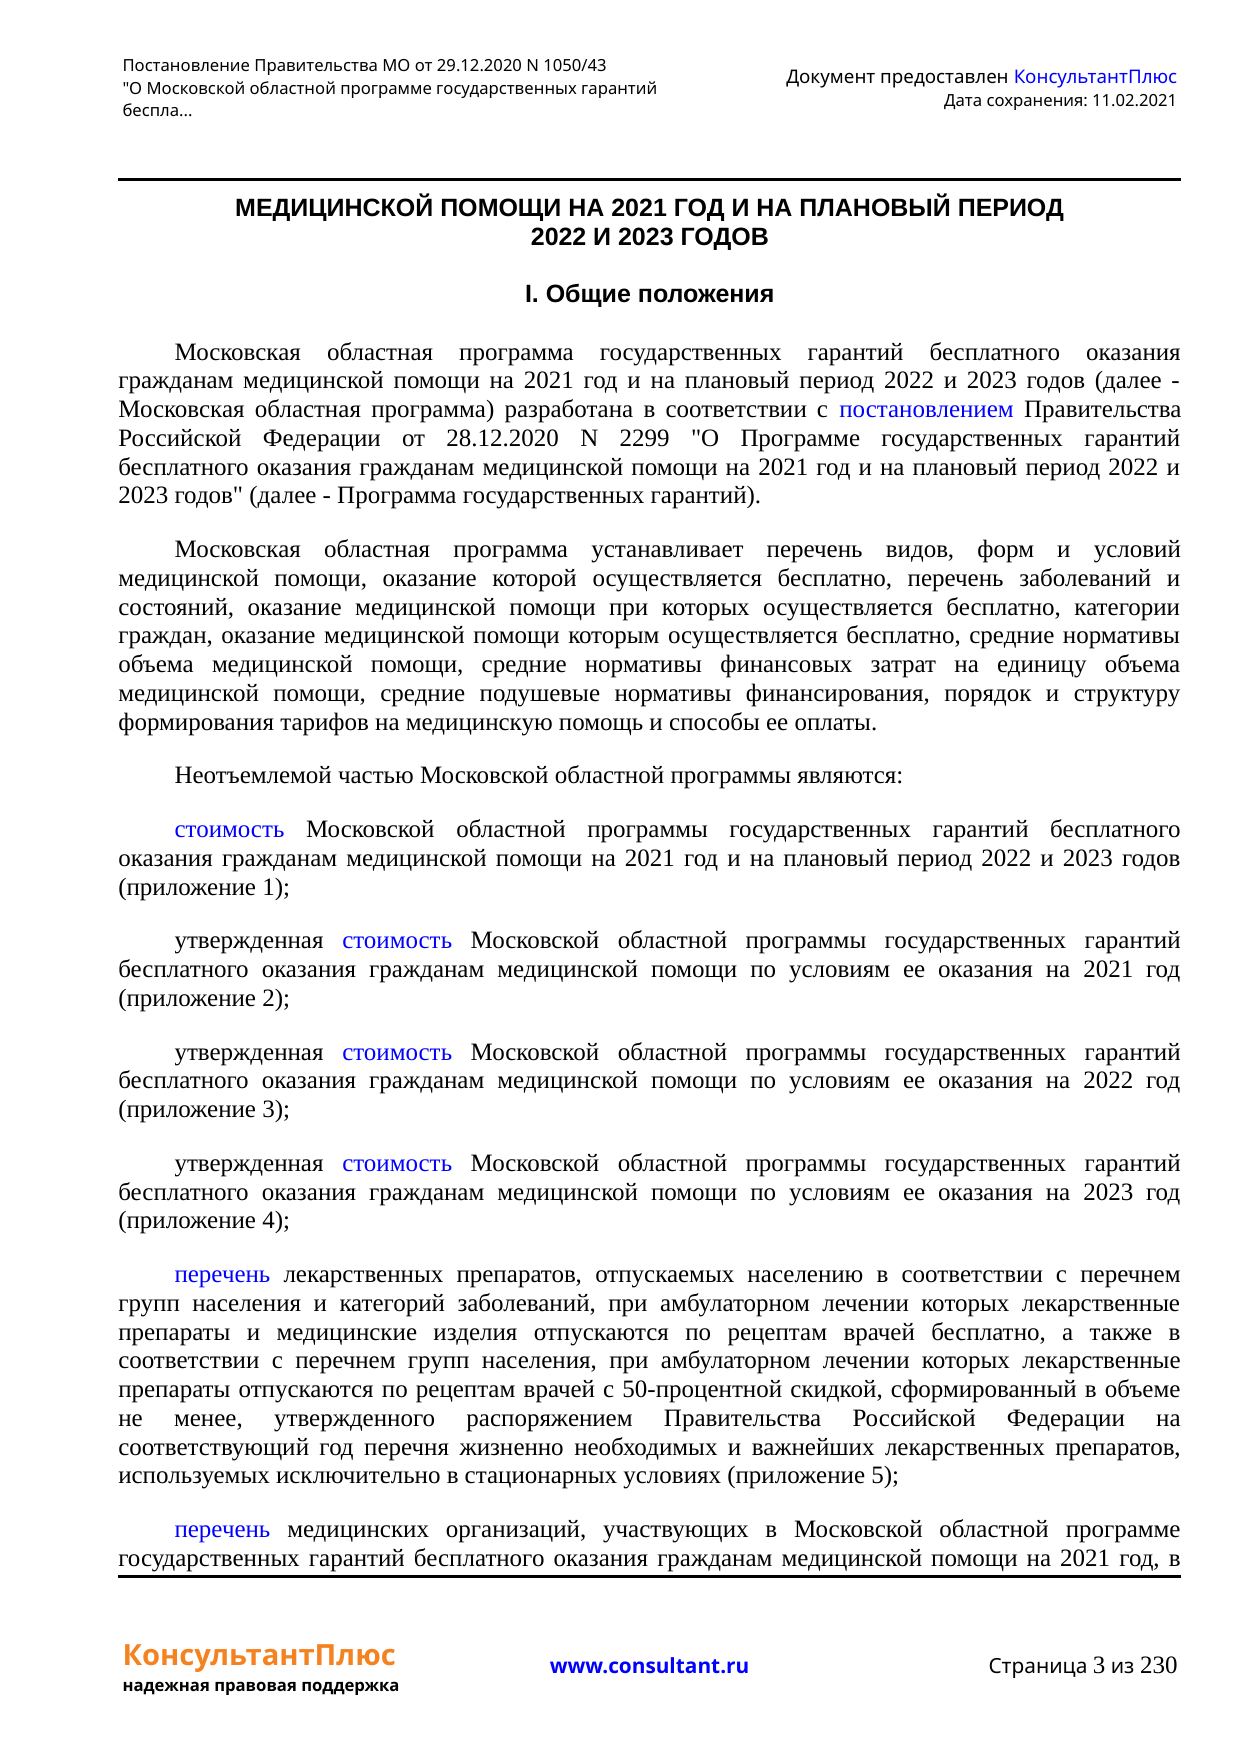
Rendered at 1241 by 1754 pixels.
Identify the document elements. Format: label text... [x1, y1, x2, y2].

title I. Общие положения [118, 279, 1181, 308]
text утвержденная стоимость Московской областной программы государственных гарантий бесплатного оказания гражданам медицинской помощи по условиям ее оказания на 2022 год (приложение 3); [118, 1037, 1181, 1123]
text Неотъемлемой частью Московской областной программы являются: [118, 760, 1181, 789]
text Московская областная программа государственных гарантий бесплатного оказания гражданам медицинской помощи на 2021 год и на плановый период 2022 и 2023 годов (далее - Московская областная программа) разработана в соответствии с постановлением Правительства Российской Федерации от 28.12.2020 N 2299 "О Программе государственных гарантий бесплатного оказания гражданам медицинской помощи на 2021 год и на плановый период 2022 и 2023 годов" (далее - Программа государственных гарантий). [118, 337, 1181, 509]
title МЕДИЦИНСКОЙ ПОМОЩИ НА 2021 ГОД И НА ПЛАНОВЫЙ ПЕРИОД [118, 193, 1181, 222]
text перечень медицинских организаций, участвующих в Московской областной программе государственных гарантий бесплатного оказания гражданам медицинской помощи на 2021 год, в [118, 1514, 1181, 1572]
title 2022 И 2023 ГОДОВ [118, 222, 1181, 250]
text утвержденная стоимость Московской областной программы государственных гарантий бесплатного оказания гражданам медицинской помощи по условиям ее оказания на 2021 год (приложение 2); [118, 925, 1181, 1012]
text стоимость Московской областной программы государственных гарантий бесплатного оказания гражданам медицинской помощи на 2021 год и на плановый период 2022 и 2023 годов (приложение 1); [118, 814, 1181, 900]
text утвержденная стоимость Московской областной программы государственных гарантий бесплатного оказания гражданам медицинской помощи по условиям ее оказания на 2023 год (приложение 4); [118, 1148, 1181, 1234]
text перечень лекарственных препаратов, отпускаемых населению в соответствии с перечнем групп населения и категорий заболеваний, при амбулаторном лечении которых лекарственные препараты и медицинские изделия отпускаются по рецептам врачей бесплатно, а также в соответствии с перечнем групп населения, при амбулаторном лечении которых лекарственные препараты отпускаются по рецептам врачей с 50-процентной скидкой, сформированный в объеме не менее, утвержденного распоряжением Правительства Российской Федерации на соответствующий год перечня жизненно необходимых и важнейших лекарственных препаратов, используемых исключительно в стационарных условиях (приложение 5); [118, 1259, 1181, 1489]
text Московская областная программа устанавливает перечень видов, форм и условий медицинской помощи, оказание которой осуществляется бесплатно, перечень заболеваний и состояний, оказание медицинской помощи при которых осуществляется бесплатно, категории граждан, оказание медицинской помощи которым осуществляется бесплатно, средние нормативы объема медицинской помощи, средние нормативы финансовых затрат на единицу объема медицинской помощи, средние подушевые нормативы финансирования, порядок и структуру формирования тарифов на медицинскую помощь и способы ее оплаты. [118, 534, 1181, 735]
